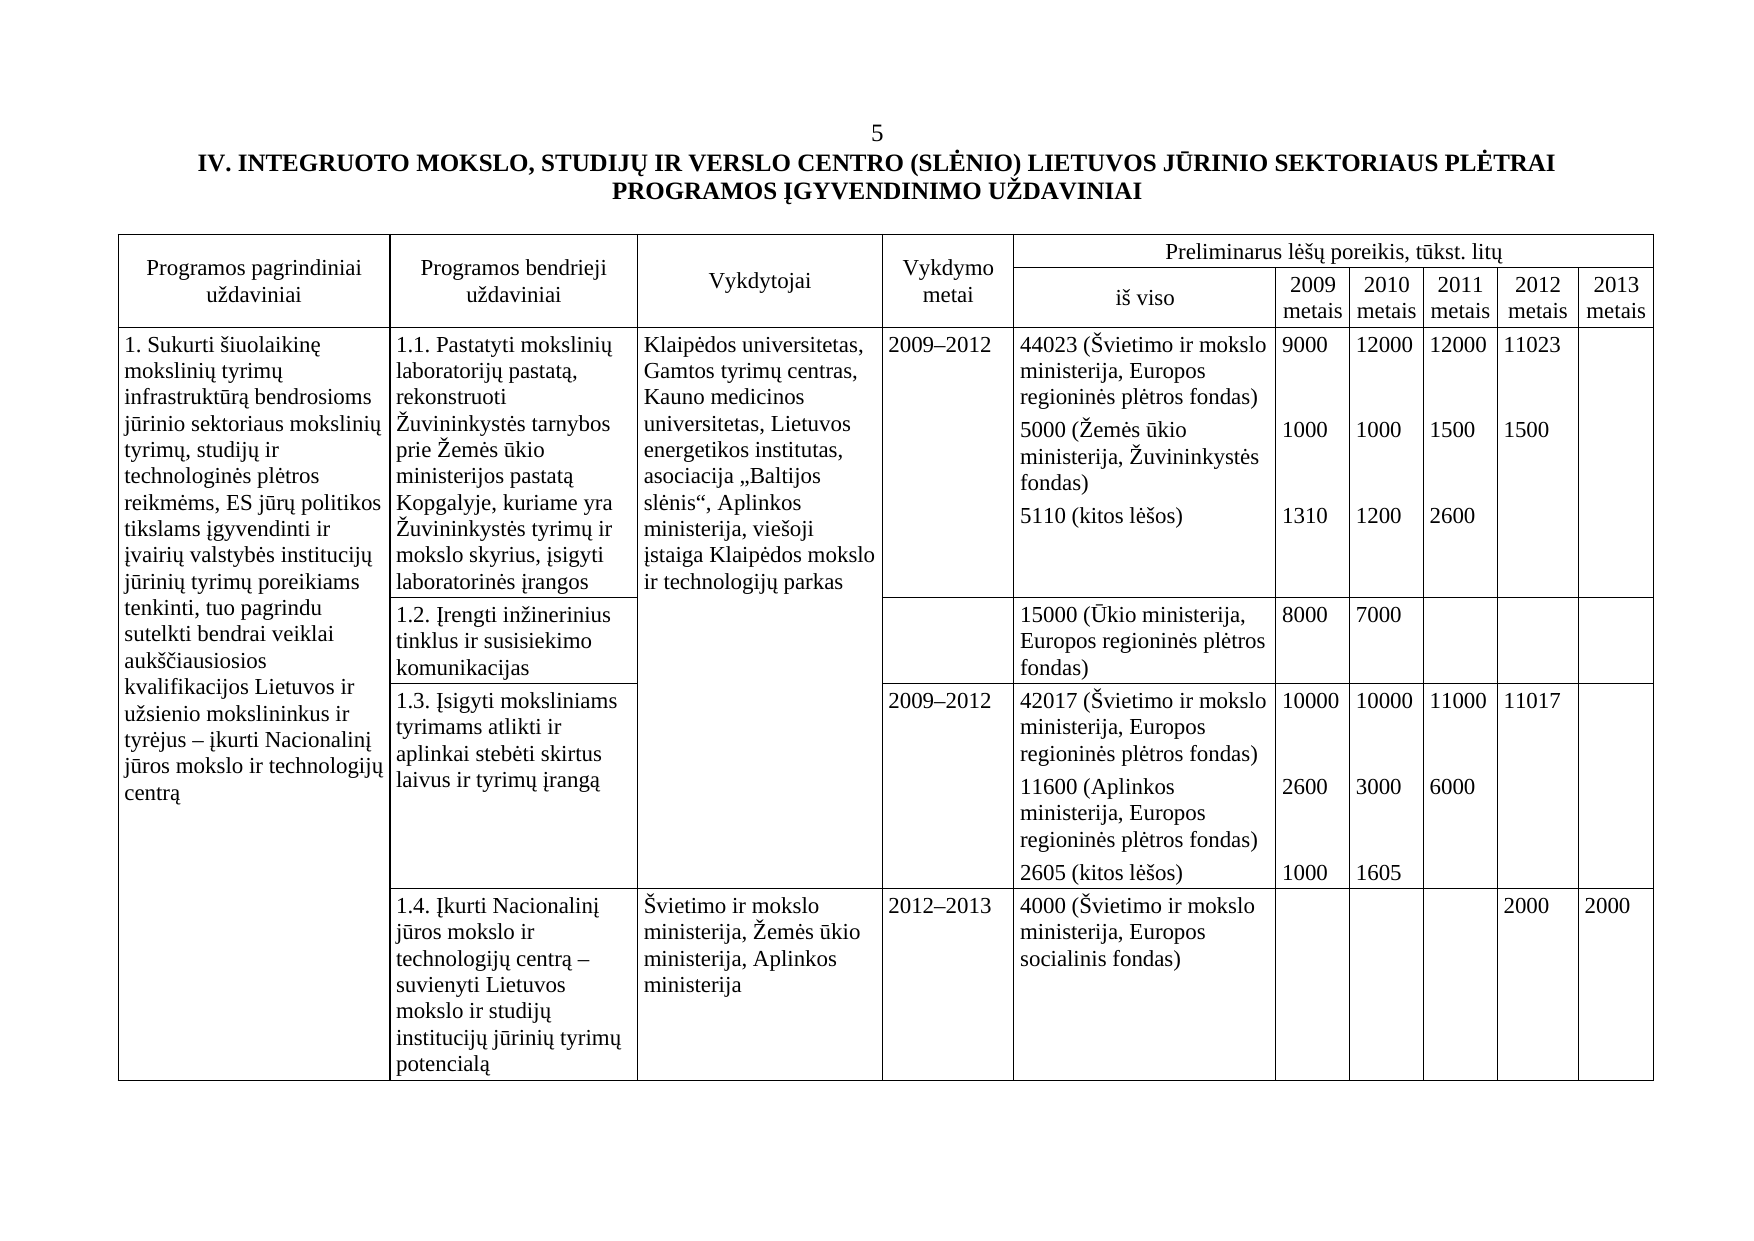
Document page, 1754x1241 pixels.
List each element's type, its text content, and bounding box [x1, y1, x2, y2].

table_cell [1498, 499, 1578, 597]
table_cell [1498, 598, 1578, 683]
table_cell 2012 metais [1498, 268, 1578, 327]
table_cell [1350, 889, 1423, 1079]
text IV. Integruoto mokslo, studijų ir verslo centro (slėnio) Lietuvos jūrinio sektoriaus plėtrAI programos įgyvendinimo uždaviniai [118, 148, 1636, 205]
table_cell 2011 metais [1424, 268, 1497, 327]
table_cell 1.1. Pastatyti mokslinių laboratorijų pastatą, rekonstruoti Žuvininkystės tarnybos prie Žemės ūkio ministerijos pastatą Kopgalyje, kuriame yra Žuvininkystės tyrimų ir mokslo skyrius, įsigyti laboratorinės įrangos [391, 328, 637, 597]
table_cell Klaipėdos universitetas, Gamtos tyrimų centras, Kauno medicinos universitetas, Lietuvos energetikos institutas, asociacija „Baltijos slėnis“, Aplinkos ministerija, viešoji įstaiga Klaipėdos mokslo ir technologijų parkas [638, 328, 882, 888]
table_cell 1200 [1350, 499, 1423, 597]
table_cell [1579, 328, 1653, 413]
table_cell 2009 metais [1276, 268, 1349, 327]
table_cell 2000 [1498, 889, 1578, 1079]
table_cell 2010 metais [1350, 268, 1423, 327]
table_cell [883, 598, 1013, 683]
table_cell 1500 [1424, 413, 1497, 498]
table_header Preliminarus lėšų poreikis, tūkst. litų [1014, 235, 1653, 267]
table_cell [1579, 684, 1653, 769]
table_header Programos bendrieji uždaviniai [391, 235, 637, 327]
table_cell 2600 [1276, 769, 1349, 855]
table_cell 10000 [1276, 684, 1349, 769]
table_cell 2605 (kitos lėšos) [1014, 855, 1275, 888]
table_cell 2600 [1424, 499, 1497, 597]
table_cell 6000 [1424, 769, 1497, 855]
table_cell Švietimo ir mokslo ministerija, Žemės ūkio ministerija, Aplinkos ministerija [638, 889, 882, 1079]
table_cell 1.4. Įkurti Nacionalinį jūros mokslo ir technologijų centrą – suvienyti Lietuvos mokslo ir studijų institucijų jūrinių tyrimų potencialą [391, 889, 637, 1079]
table_cell 42017 (Švietimo ir mokslo ministerija, Europos regioninės plėtros fondas) [1014, 684, 1275, 769]
table_cell 1310 [1276, 499, 1349, 597]
table_cell 1605 [1350, 855, 1423, 888]
table_cell 11017 [1498, 684, 1578, 769]
table_cell 4000 (Švietimo ir mokslo ministerija, Europos socialinis fondas) [1014, 889, 1275, 1079]
table_cell 2000 [1579, 889, 1653, 1079]
table_cell 2012–2013 [883, 889, 1013, 1079]
table_cell 8000 [1276, 598, 1349, 683]
table_header Programos pagrindiniai uždaviniai [119, 235, 389, 327]
table_cell 1500 [1498, 413, 1578, 498]
table_cell [1579, 769, 1653, 855]
table_cell 5000 (Žemės ūkio ministerija, Žuvininkystės fondas) [1014, 413, 1275, 498]
table_header Vykdytojai [638, 235, 882, 327]
table_cell 10000 [1350, 684, 1423, 769]
table_cell [1579, 855, 1653, 888]
table_cell 11600 (Aplinkos ministerija, Europos regioninės plėtros fondas) [1014, 769, 1275, 855]
table_cell [1579, 598, 1653, 683]
table_cell 2009–2012 [883, 684, 1013, 888]
table_cell [1579, 413, 1653, 498]
table_cell 5110 (kitos lėšos) [1014, 499, 1275, 597]
table_cell [1424, 855, 1497, 888]
table_cell 2013 metais [1579, 268, 1653, 327]
table_cell [1276, 889, 1349, 1079]
table_cell [1424, 598, 1497, 683]
table_cell [1498, 855, 1578, 888]
table_cell 1.2. Įrengti inžinerinius tinklus ir susisiekimo komunikacijas [391, 598, 637, 683]
table_cell 1. Sukurti šiuolaikinę mokslinių tyrimų infrastruktūrą bendrosioms jūrinio sektoriaus mokslinių tyrimų, studijų ir technologinės plėtros reikmėms, ES jūrų politikos tikslams įgyvendinti ir įvairių valstybės institucijų jūrinių tyrimų poreikiams tenkinti, tuo pagrindu sutelkti bendrai veiklai aukščiausiosios kvalifikacijos Lietuvos ir užsienio mokslininkus ir tyrėjus – įkurti Nacionalinį jūros mokslo ir technologijų centrą [119, 328, 389, 1079]
table_cell 2009–2012 [883, 328, 1013, 597]
table_cell [1579, 499, 1653, 597]
table_cell iš viso [1014, 268, 1275, 327]
table_cell 15000 (Ūkio ministerija, Europos regioninės plėtros fondas) [1014, 598, 1275, 683]
table_cell [1424, 889, 1497, 1079]
table_cell 12000 [1350, 328, 1423, 413]
table_cell 44023 (Švietimo ir mokslo ministerija, Europos regioninės plėtros fondas) [1014, 328, 1275, 413]
table_cell 1000 [1276, 855, 1349, 888]
table_cell 12000 [1424, 328, 1497, 413]
table_cell 7000 [1350, 598, 1423, 683]
table_cell 1000 [1350, 413, 1423, 498]
table_cell 11023 [1498, 328, 1578, 413]
table_cell 11000 [1424, 684, 1497, 769]
table_cell [1498, 769, 1578, 855]
table_cell 1000 [1276, 413, 1349, 498]
table_cell 1.3. Įsigyti moksliniams tyrimams atlikti ir aplinkai stebėti skirtus laivus ir tyrimų įrangą [391, 684, 637, 888]
table_header Vykdymo metai [883, 235, 1013, 327]
table_cell 3000 [1350, 769, 1423, 855]
table_cell 9000 [1276, 328, 1349, 413]
